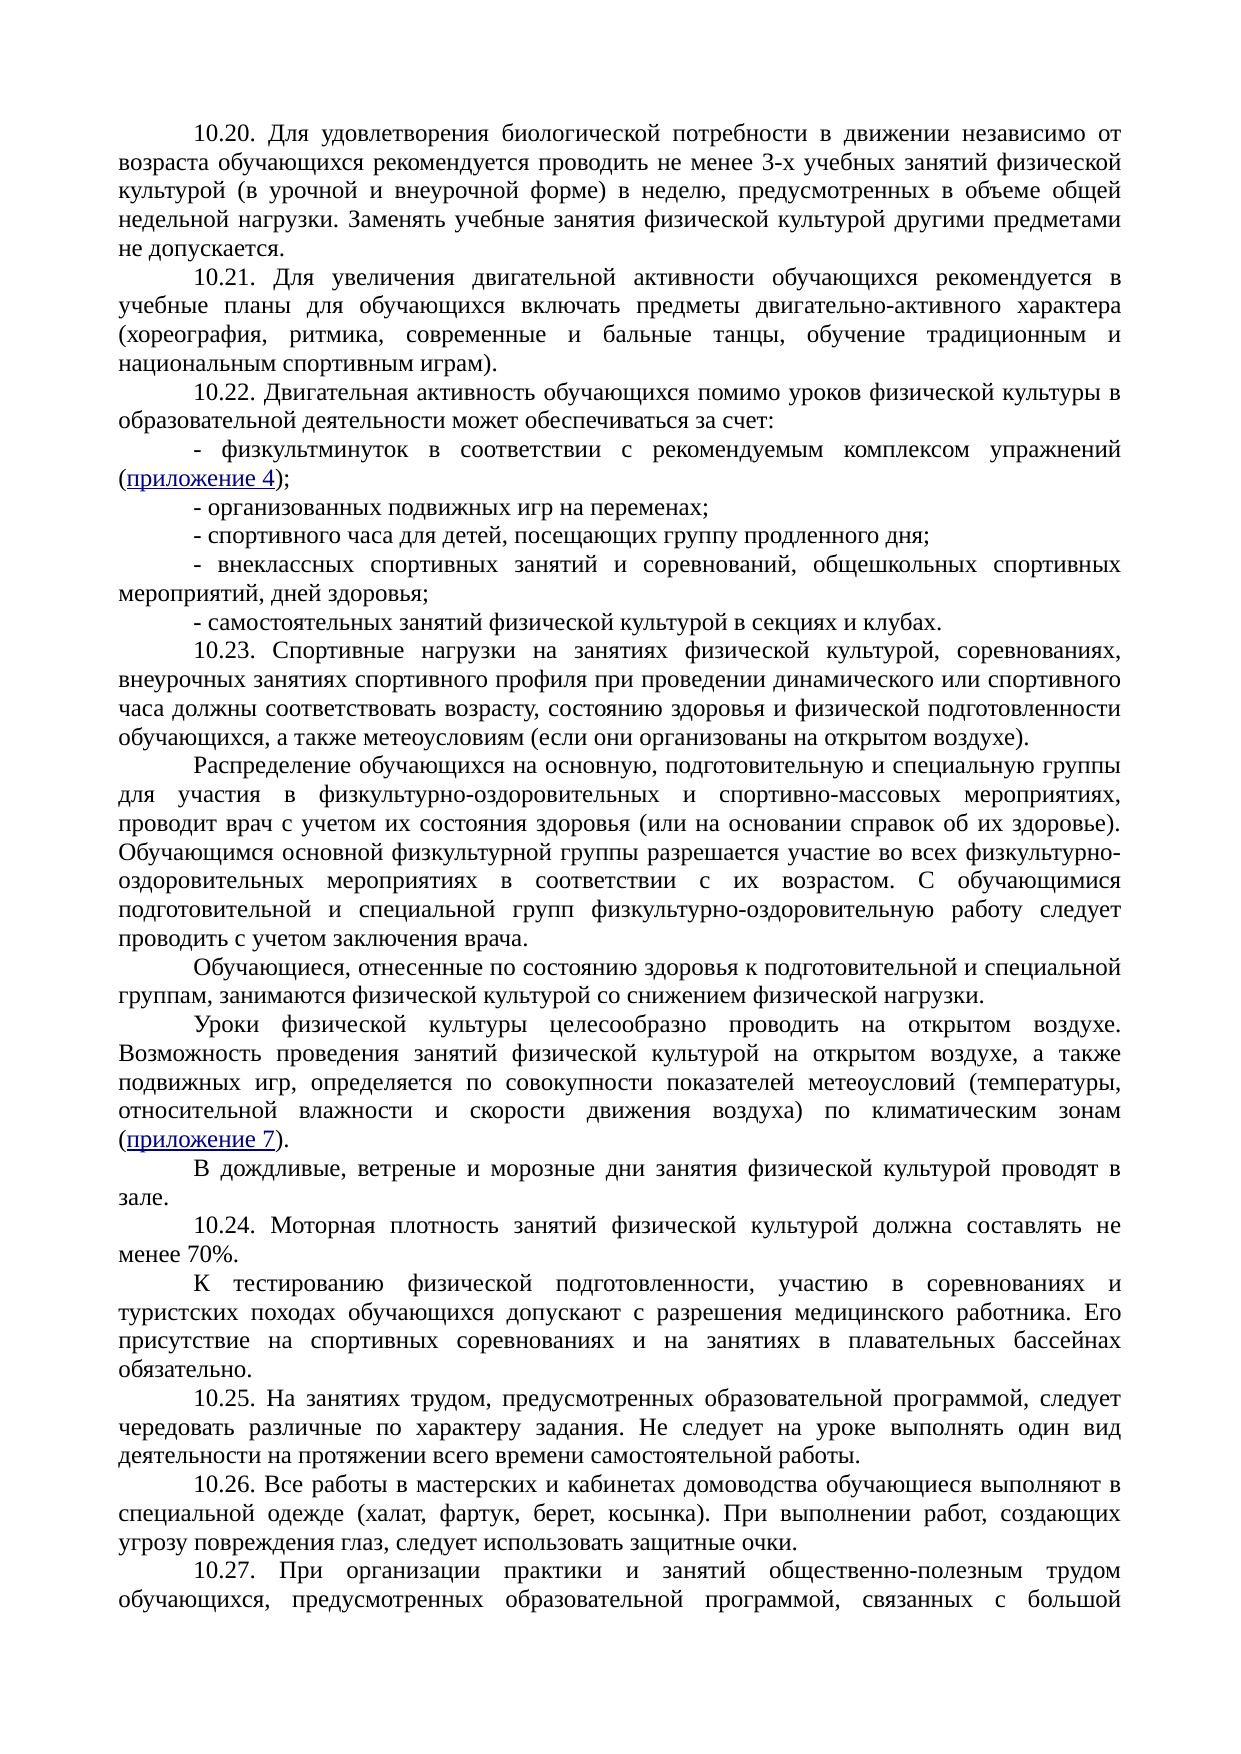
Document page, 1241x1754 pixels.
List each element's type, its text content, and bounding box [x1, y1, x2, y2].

text 10.25. На занятиях трудом, предусмотренных образовательной программой, следует чередовать различные по характеру задания. Не следует на уроке выполнять один вид деятельности на протяжении всего времени самостоятельной работы. [118, 1383, 1122, 1469]
text - внеклассных спортивных занятий и соревнований, общешкольных спортивных мероприятий, дней здоровья; [118, 549, 1122, 607]
text 10.22. Двигательная активность обучающихся помимо уроков физической культуры в образовательной деятельности может обеспечиваться за счет: [118, 377, 1122, 434]
text - самостоятельных занятий физической культурой в секциях и клубах. [118, 607, 1122, 636]
text 10.27. При организации практики и занятий общественно-полезным трудом обучающихся, предусмотренных образовательной программой, связанных с большой [118, 1556, 1122, 1613]
text Распределение обучающихся на основную, подготовительную и специальную группы для участия в физкультурно-оздоровительных и спортивно-массовых мероприятиях, проводит врач с учетом их состояния здоровья (или на основании справок об их здоровье). Обучающимся основной физкультурной группы разрешается участие во всех физкультурно-оздоровительных мероприятиях в соответствии с их возрастом. С обучающимися подготовительной и специальной групп физкультурно-оздоровительную работу следует проводить с учетом заключения врача. [118, 751, 1122, 952]
text К тестированию физической подготовленности, участию в соревнованиях и туристских походах обучающихся допускают с разрешения медицинского работника. Его присутствие на спортивных соревнованиях и на занятиях в плавательных бассейнах обязательно. [118, 1268, 1122, 1383]
text 10.21. Для увеличения двигательной активности обучающихся рекомендуется в учебные планы для обучающихся включать предметы двигательно-активного характера (хореография, ритмика, современные и бальные танцы, обучение традиционным и национальным спортивным играм). [118, 262, 1122, 377]
text 10.23. Спортивные нагрузки на занятиях физической культурой, соревнованиях, внеурочных занятиях спортивного профиля при проведении динамического или спортивного часа должны соответствовать возрасту, состоянию здоровья и физической подготовленности обучающихся, а также метеоусловиям (если они организованы на открытом воздухе). [118, 636, 1122, 751]
text 10.20. Для удовлетворения биологической потребности в движении независимо от возраста обучающихся рекомендуется проводить не менее 3-х учебных занятий физической культурой (в урочной и внеурочной форме) в неделю, предусмотренных в объеме общей недельной нагрузки. Заменять учебные занятия физической культурой другими предметами не допускается. [118, 118, 1122, 262]
text В дождливые, ветреные и морозные дни занятия физической культурой проводят в зале. [118, 1153, 1122, 1211]
text - спортивного часа для детей, посещающих группу продленного дня; [118, 521, 1122, 549]
text Уроки физической культуры целесообразно проводить на открытом воздухе. Возможность проведения занятий физической культурой на открытом воздухе, а также подвижных игр, определяется по совокупности показателей метеоусловий (температуры, относительной влажности и скорости движения воздуха) по климатическим зонам (приложение 7). [118, 1009, 1122, 1153]
text - физкультминуток в соответствии с рекомендуемым комплексом упражнений (приложение 4); [118, 434, 1122, 492]
text 10.26. Все работы в мастерских и кабинетах домоводства обучающиеся выполняют в специальной одежде (халат, фартук, берет, косынка). При выполнении работ, создающих угрозу повреждения глаз, следует использовать защитные очки. [118, 1469, 1122, 1556]
text - организованных подвижных игр на переменах; [118, 492, 1122, 521]
text Обучающиеся, отнесенные по состоянию здоровья к подготовительной и специальной группам, занимаются физической культурой со снижением физической нагрузки. [118, 952, 1122, 1009]
text 10.24. Моторная плотность занятий физической культурой должна составлять не менее 70%. [118, 1211, 1122, 1268]
